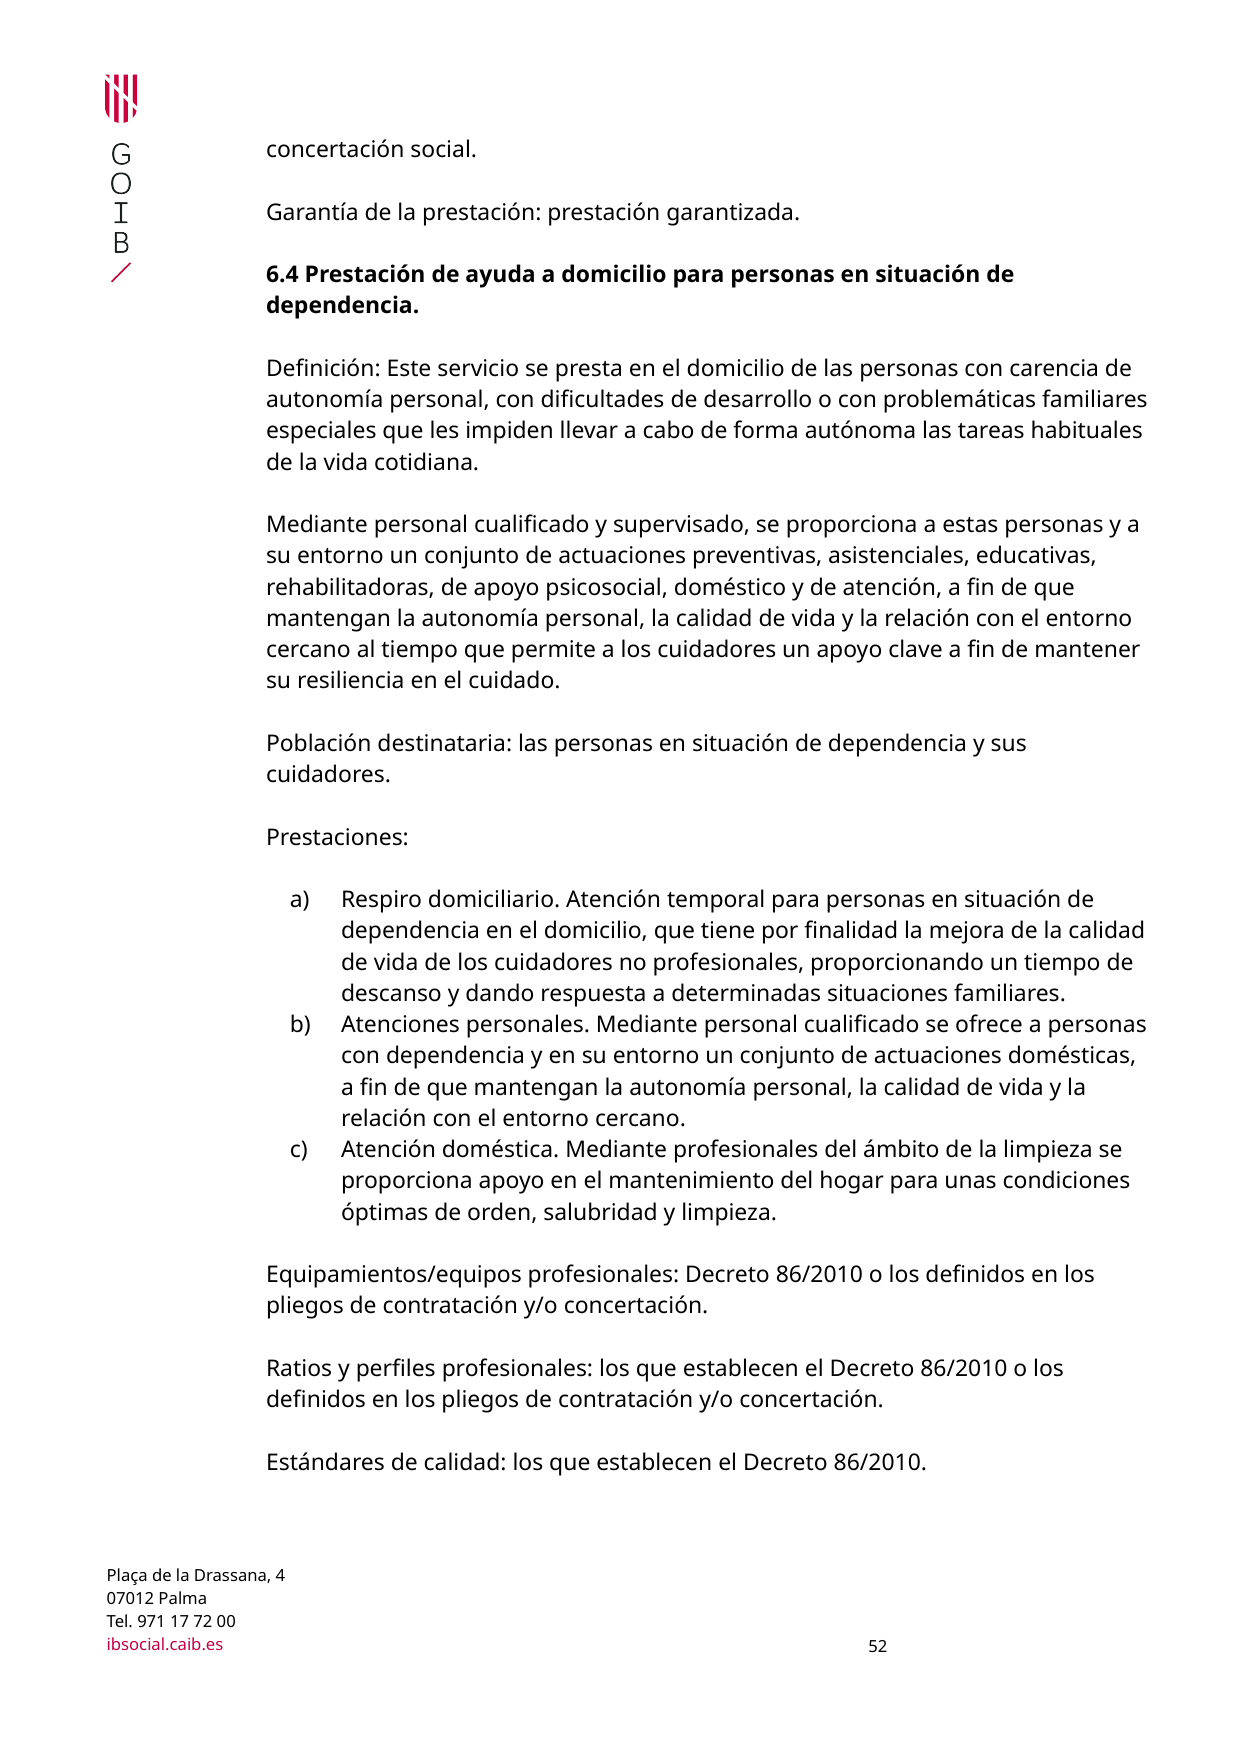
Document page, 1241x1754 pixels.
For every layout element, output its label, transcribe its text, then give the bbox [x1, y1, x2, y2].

text concertación social. Garantía de la prestación: prestación garantizada. 6.4 Prestación de ayuda a domicilio para personas en situación de dependencia. Definición: Este servicio se presta en el domicilio de las personas con carencia de autonomía personal, con dificultades de desarrollo o con problemáticas familiares especiales que les impiden llevar a cabo de forma autónoma las tareas habituales de la vida cotidiana. Mediante personal cualificado y supervisado, se proporciona a estas personas y a su entorno un conjunto de actuaciones preventivas, asistenciales, educativas, rehabilitadoras, de apoyo psicosocial, doméstico y de atención, a fin de que mantengan la autonomía personal, la calidad de vida y la relación con el entorno cercano al tiempo que permite a los cuidadores un apoyo clave a fin de mantener su resiliencia en el cuidado. Población destinataria: las personas en situación de dependencia y sus cuidadores. Prestaciones: a) Respiro domiciliario. Atención temporal para personas en situación de dependencia en el domicilio, que tiene por finalidad la mejora de la calidad de vida de los cuidadores no profesionales, proporcionando un tiempo de descanso y dando respuesta a determinadas situaciones familiares. b) Atenciones personales. Mediante personal cualificado se ofrece a personas con dependencia y en su entorno un conjunto de actuaciones domésticas, a fin de que mantengan la autonomía personal, la calidad de vida y la relación con el entorno cercano. c) Atención doméstica. Mediante profesionales del ámbito de la limpieza se proporciona apoyo en el mantenimiento del hogar para unas condiciones óptimas de orden, salubridad y limpieza. Equipamientos/equipos profesionales: Decreto 86/2010 o los definidos en los pliegos de contratación y/o concertación. Ratios y perfiles profesionales: los que establecen el Decreto 86/2010 o los definidos en los pliegos de contratación y/o concertación. Estándares de calidad: los que establecen el Decreto 86/2010. [266, 133, 1152, 1508]
picture [76, 51, 166, 313]
